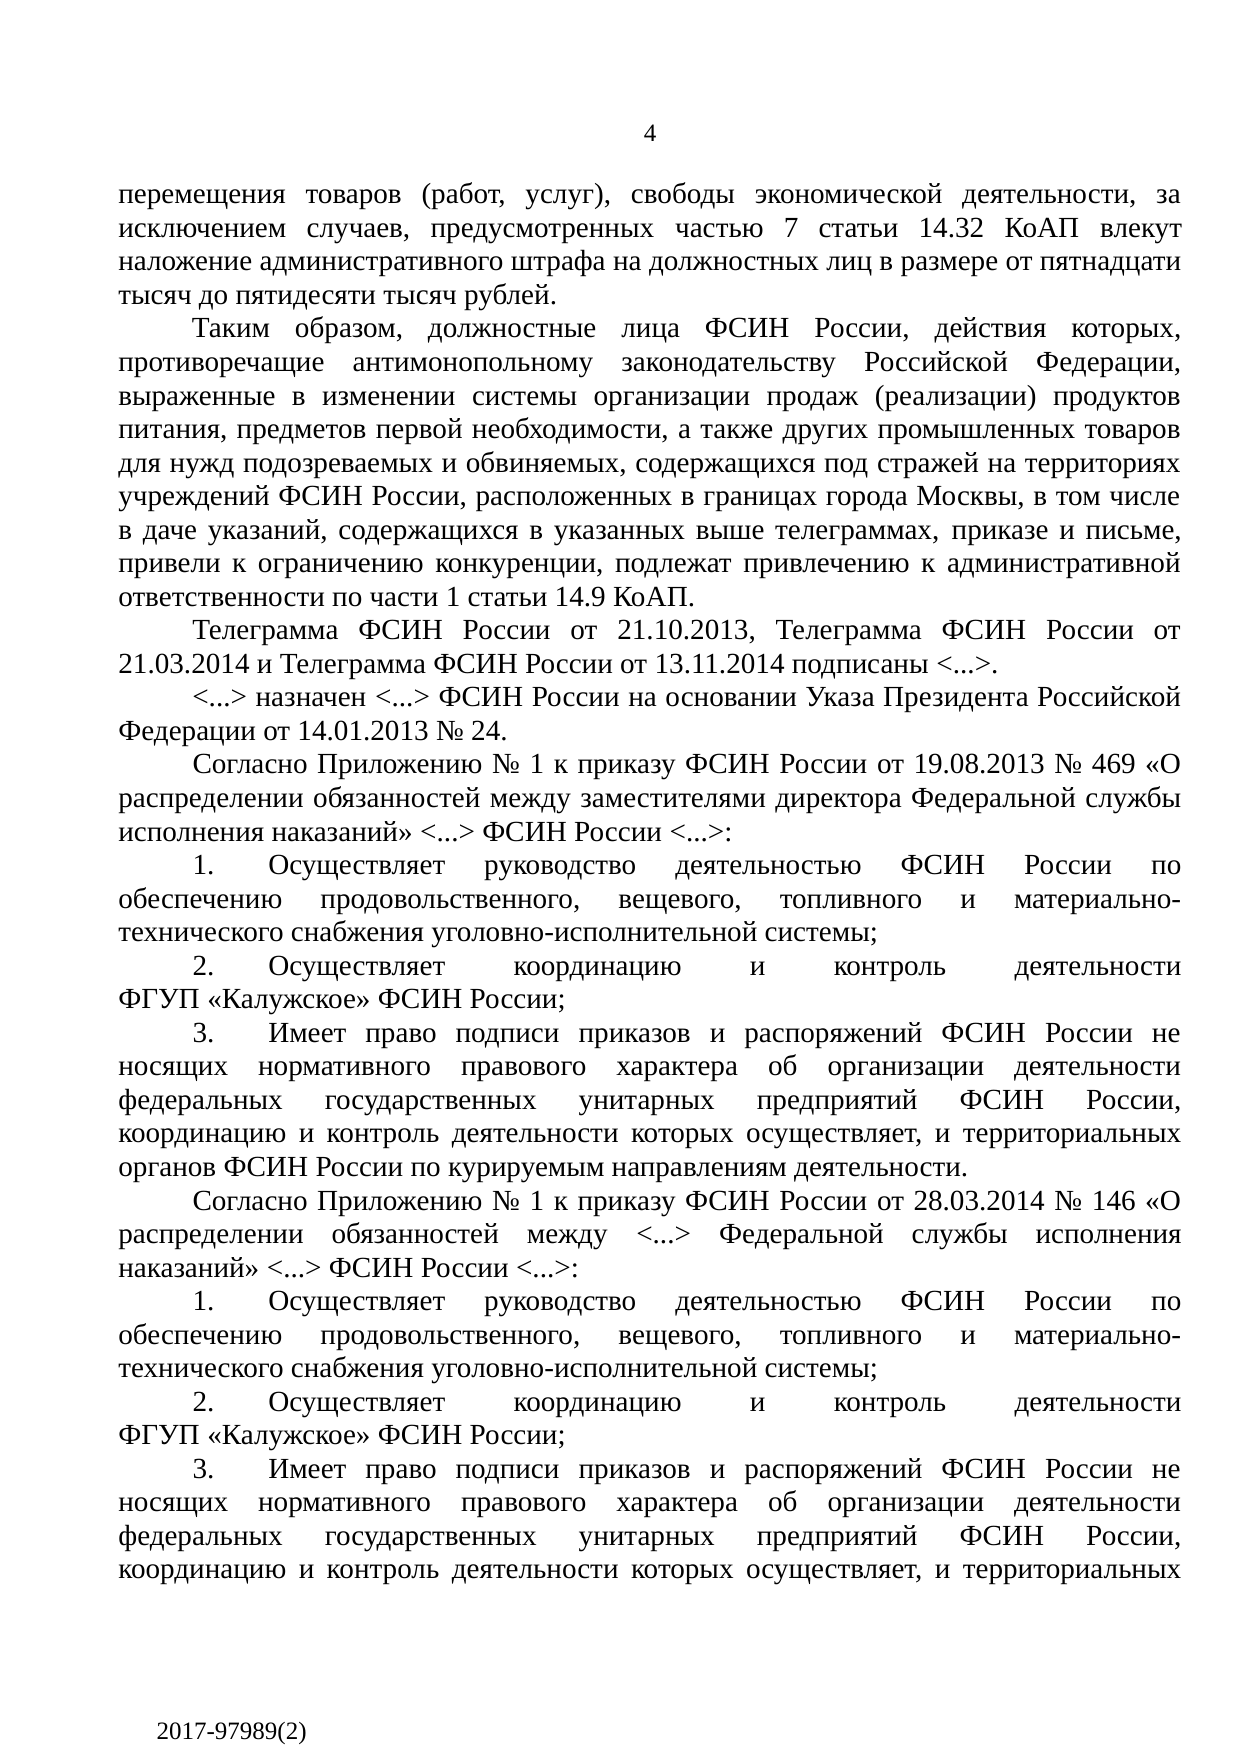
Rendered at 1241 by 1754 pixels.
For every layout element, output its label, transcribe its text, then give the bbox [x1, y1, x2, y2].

list Осуществляет руководство деятельностью ФСИН России по обеспечению продовольственного, вещевого, топливного и материально-технического снабжения уголовно-исполнительной системы; [118, 847, 1182, 948]
text <...> назначен <...> ФСИН России на основании Указа Президента Российской Федерации от 14.01.2013 № 24. [118, 679, 1182, 747]
list Имеет право подписи приказов и распоряжений ФСИН России не носящих нормативного правового характера об организации деятельности федеральных государственных унитарных предприятий ФСИН России, координацию и контроль деятельности которых осуществляет, и территориальных [118, 1451, 1182, 1585]
list Осуществляет координацию и контроль деятельности ФГУП «Калужское» ФСИН России; [118, 948, 1182, 1015]
list Осуществляет координацию и контроль деятельности ФГУП «Калужское» ФСИН России; [118, 1384, 1182, 1451]
list Осуществляет руководство деятельностью ФСИН России по обеспечению продовольственного, вещевого, топливного и материально-технического снабжения уголовно-исполнительной системы; [118, 1283, 1182, 1384]
text Согласно Приложению № 1 к приказу ФСИН России от 19.08.2013 № 469 «О распределении обязанностей между заместителями директора Федеральной службы исполнения наказаний» <...> ФСИН России <...>: [118, 747, 1182, 847]
list Имеет право подписи приказов и распоряжений ФСИН России не носящих нормативного правового характера об организации деятельности федеральных государственных унитарных предприятий ФСИН России, координацию и контроль деятельности которых осуществляет, и территориальных органов ФСИН России по курируемым направлениям деятельности. [118, 1015, 1182, 1183]
text Телеграмма ФСИН России от 21.10.2013, Телеграмма ФСИН России от 21.03.2014 и Телеграмма ФСИН России от 13.11.2014 подписаны <...>. [118, 612, 1182, 679]
text Согласно Приложению № 1 к приказу ФСИН России от 28.03.2014 № 146 «О распределении обязанностей между <...> Федеральной службы исполнения наказаний» <...> ФСИН России <...>: [118, 1183, 1182, 1283]
text перемещения товаров (работ, услуг), свободы экономической деятельности, за исключением случаев, предусмотренных частью 7 статьи 14.32 КоАП влекут наложение административного штрафа на должностных лиц в размере от пятнадцати тысяч до пятидесяти тысяч рублей. [118, 176, 1182, 311]
text Таким образом, должностные лица ФСИН России, действия которых, противоречащие антимонопольному законодательству Российской Федерации, выраженные в изменении системы организации продаж (реализации) продуктов питания, предметов первой необходимости, а также других промышленных товаров для нужд подозреваемых и обвиняемых, содержащихся под стражей на территориях учреждений ФСИН России, расположенных в границах города Москвы, в том числе в даче указаний, содержащихся в указанных выше телеграммах, приказе и письме, привели к ограничению конкуренции, подлежат привлечению к административной ответственности по части 1 статьи 14.9 КоАП. [118, 311, 1182, 612]
